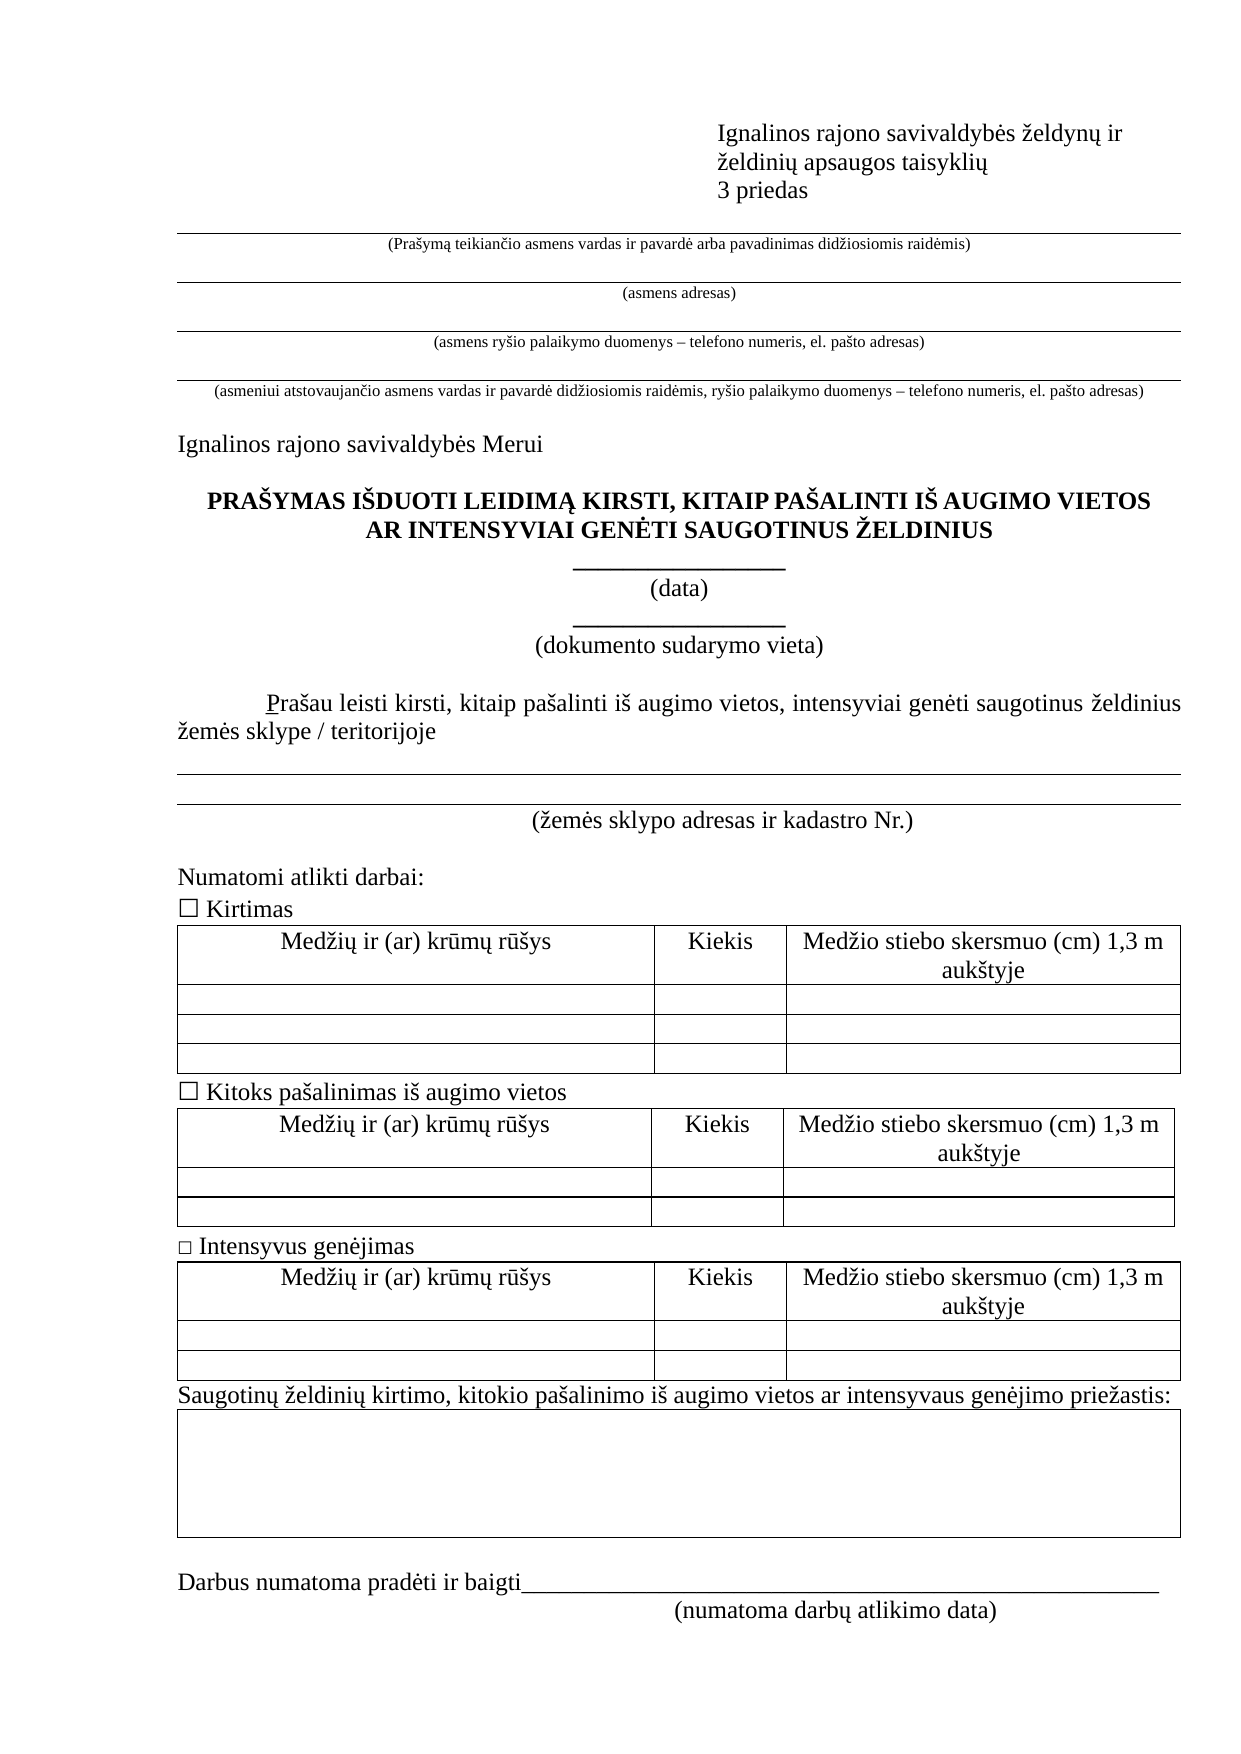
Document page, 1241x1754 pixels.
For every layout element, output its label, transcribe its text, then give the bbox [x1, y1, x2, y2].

text _________________ [177, 544, 1181, 573]
table_cell [655, 1351, 786, 1379]
text (data) [177, 573, 1181, 601]
table_cell [178, 1015, 654, 1043]
table_header Medžio stiebo skersmuo (cm) 1,3 m aukštyje [784, 1109, 1174, 1167]
text (numatoma darbų atlikimo data) [177, 1596, 1181, 1624]
text Saugotinų želdinių kirtimo, kitokio pašalinimo iš augimo vietos ar intensyvaus genėjimo priežastis: [177, 1381, 1181, 1409]
table_cell [178, 1321, 654, 1350]
table_cell [652, 1198, 783, 1226]
table_cell [655, 1044, 786, 1073]
table_header Medžių ir (ar) krūmų rūšys [178, 1263, 654, 1320]
table_cell [787, 1351, 1180, 1379]
table_header Medžio stiebo skersmuo (cm) 1,3 m aukštyje [787, 926, 1180, 984]
table_header Medžių ir (ar) krūmų rūšys [178, 1109, 651, 1167]
table_cell [655, 1321, 786, 1350]
table_header Kiekis [652, 1109, 783, 1167]
table_header [178, 1410, 1180, 1537]
table_cell [787, 985, 1180, 1013]
table_cell [177, 253, 1181, 282]
table_cell [178, 1168, 651, 1196]
table_cell [178, 1198, 651, 1226]
text PRAŠYMAS IŠDUOTI LEIDIMĄ KIRSTI, KITAIP PAŠALINTI IŠ AUGIMO VIETOS [177, 486, 1181, 515]
table_cell [177, 775, 1181, 804]
text 3 priedas [717, 176, 1181, 204]
table_header Medžių ir (ar) krūmų rūšys [178, 926, 654, 984]
table_header Kiekis [655, 1263, 786, 1320]
text (žemės sklypo adresas ir kadastro Nr.) [177, 805, 1181, 833]
table_header Kiekis [655, 926, 786, 984]
text Numatomi atlikti darbai: [177, 862, 1181, 891]
text želdinių apsaugos taisyklių [717, 147, 1181, 176]
text ☐ Kitoks pašalinimas iš augimo vietos [177, 1074, 1181, 1108]
table_cell [655, 985, 786, 1013]
text Prašau leisti kirsti, kitaip pašalinti iš augimo vietos, intensyviai genėti saugotinus želdinius žemės sklype / teritorijoje [177, 688, 1181, 745]
table_cell [787, 1321, 1180, 1350]
table_cell (asmens adresas) [177, 283, 1181, 302]
text _________________ (dokumento sudarymo vieta) [177, 601, 1181, 659]
table_cell [784, 1198, 1174, 1226]
table_cell (asmeniui atstovaujančio asmens vardas ir pavardė didžiosiomis raidėmis, ryšio palaikymo duomenys – telefono numeris, el. pašto adresas) [177, 381, 1181, 400]
table_cell (asmens ryšio palaikymo duomenys – telefono numeris, el. pašto adresas) [177, 332, 1181, 380]
table_cell [787, 1044, 1180, 1073]
table_cell [177, 302, 1181, 331]
table_header Medžio stiebo skersmuo (cm) 1,3 m aukštyje [787, 1263, 1180, 1320]
table_cell [787, 1015, 1180, 1043]
table_cell (Prašymą teikiančio asmens vardas ir pavardė arba pavadinimas didžiosiomis raidėmis) [177, 234, 1181, 253]
text Ignalinos rajono savivaldybės želdynų ir [717, 118, 1181, 147]
table_cell [178, 1351, 654, 1379]
table_cell [178, 1044, 654, 1073]
table_header [177, 745, 1181, 774]
table_header [177, 204, 1181, 233]
table_cell [178, 985, 654, 1013]
table_cell [784, 1168, 1174, 1196]
table_cell [652, 1168, 783, 1196]
text AR INTENSYVIAI GENĖTI SAUGOTINUS ŽELDINIUS [177, 515, 1181, 544]
text Darbus numatoma pradėti ir baigti___________________________________________________ [177, 1567, 1181, 1596]
text Ignalinos rajono savivaldybės Merui [177, 429, 1181, 458]
text ☐ Intensyvus genėjimas [177, 1227, 1181, 1261]
text ☐ Kirtimas [177, 891, 1181, 925]
table_cell [655, 1015, 786, 1043]
